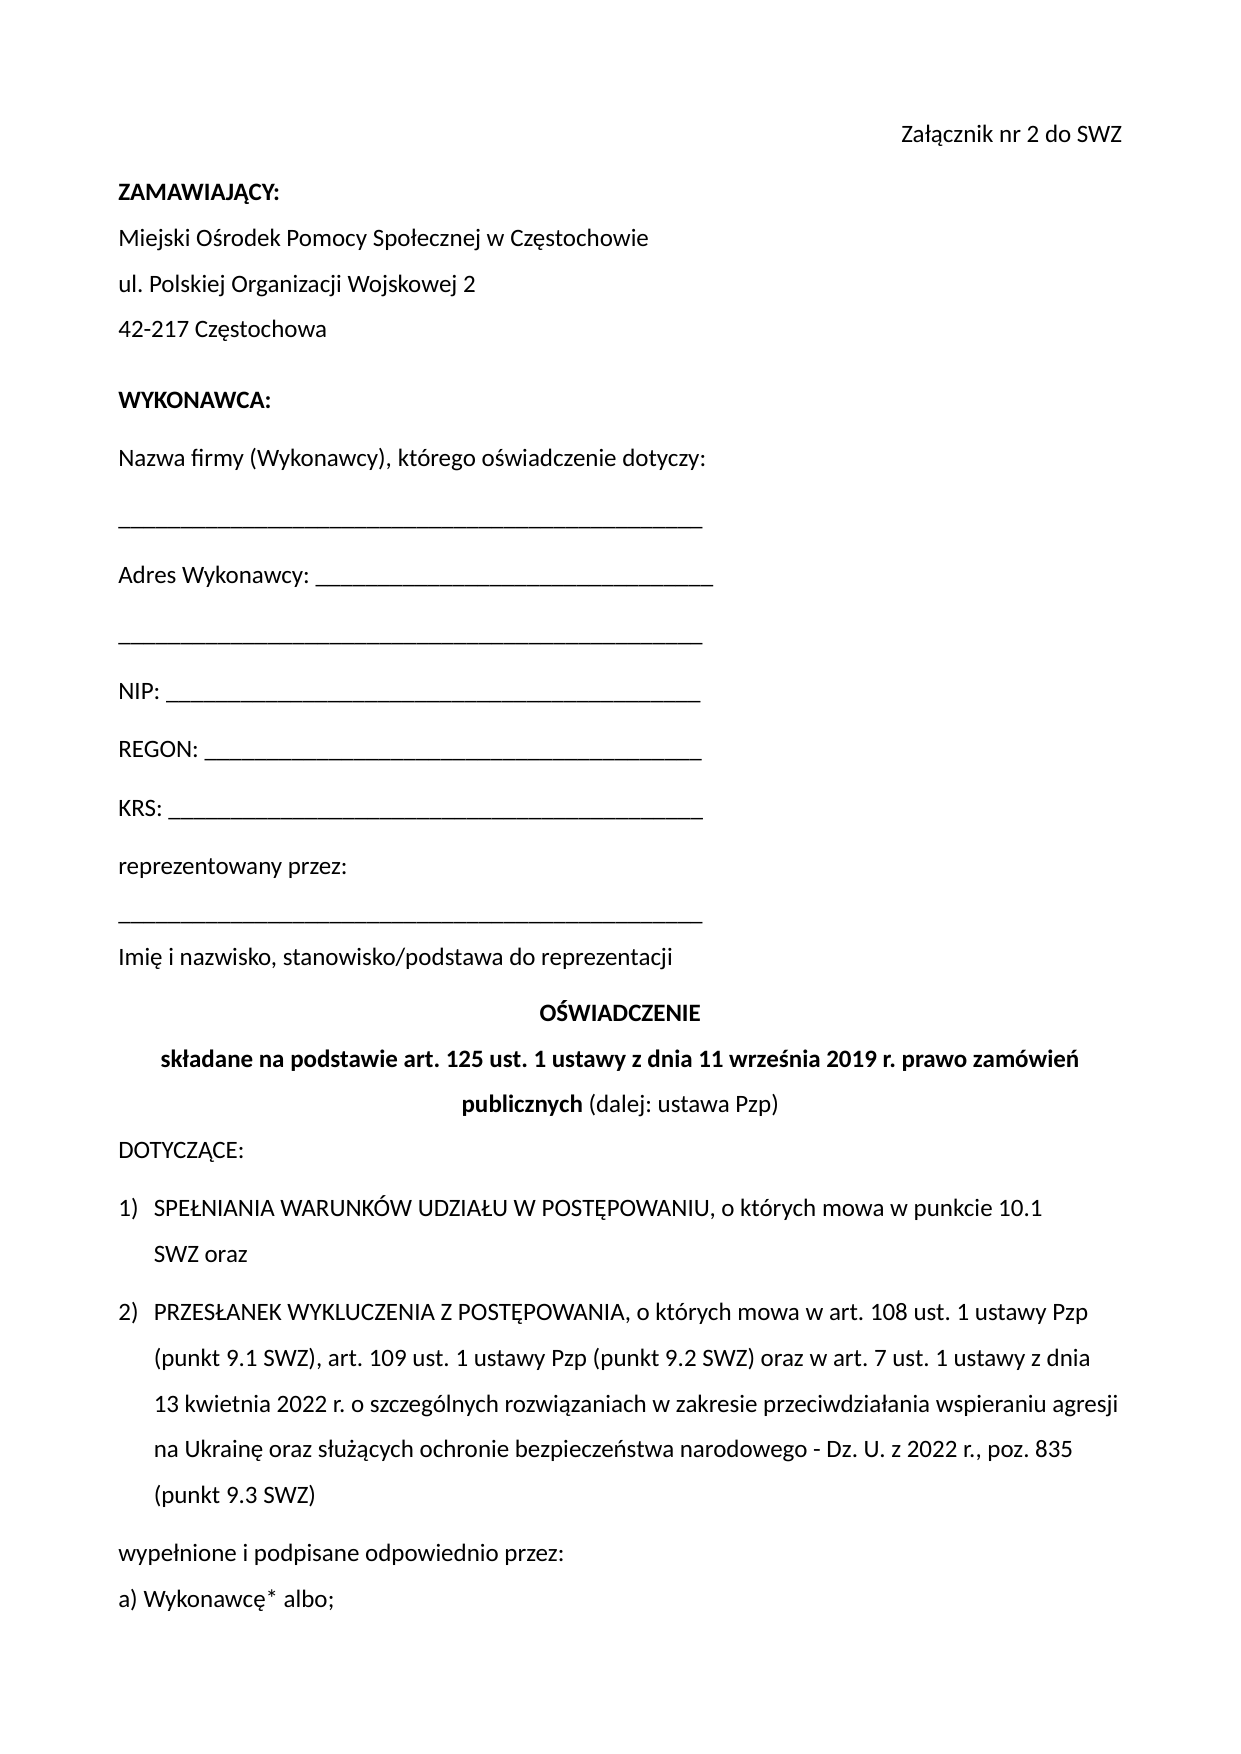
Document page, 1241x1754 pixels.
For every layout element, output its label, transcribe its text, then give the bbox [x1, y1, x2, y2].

text składane na podstawie art. 125 ust. 1 ustawy z dnia 11 września 2019 r. prawo zamówień publicznych (dalej: ustawa Pzp) [118, 1043, 1122, 1119]
text ul. Polskiej Organizacji Wojskowej 2 [118, 268, 1122, 298]
text _______________________________________________ [118, 896, 1122, 926]
text a) Wykonawcę* albo; [118, 1583, 1122, 1614]
list SPEŁNIANIA WARUNKÓW UDZIAŁU W POSTĘPOWANIU, o których mowa w punkcie 10.1 SWZ oraz [118, 1192, 1122, 1269]
text DOTYCZĄCE: [118, 1134, 1122, 1165]
text NIP: ___________________________________________ [118, 675, 1122, 706]
text Załącznik nr 2 do SWZ [118, 118, 1122, 149]
text OŚWIADCZENIE [118, 997, 1122, 1028]
text 42-217 Częstochowa [118, 313, 1122, 344]
text Adres Wykonawcy: ________________________________ [118, 559, 1122, 589]
list PRZESŁANEK WYKLUCZENIA Z POSTĘPOWANIA, o których mowa w art. 108 ust. 1 ustawy Pzp (punkt 9.1 SWZ), art. 109 ust. 1 ustawy Pzp (punkt 9.2 SWZ) oraz w art. 7 ust. 1 ustawy z dnia 13 kwietnia 2022 r. o szczególnych rozwiązaniach w zakresie przeciwdziałania wspieraniu agresji na Ukrainę oraz służących ochronie bezpieczeństwa narodowego - Dz. U. z 2022 r., poz. 835 (punkt 9.3 SWZ) [118, 1296, 1122, 1510]
text Imię i nazwisko, stanowisko/podstawa do reprezentacji [118, 942, 1063, 972]
text Miejski Ośrodek Pomocy Społecznej w Częstochowie [118, 222, 1122, 253]
text wypełnione i podpisane odpowiednio przez: [118, 1538, 1122, 1568]
text KRS: ___________________________________________ [118, 792, 1122, 822]
text REGON: ________________________________________ [118, 734, 1122, 764]
text Nazwa firmy (Wykonawcy), którego oświadczenie dotyczy: [118, 442, 1122, 473]
text reprezentowany przez: [118, 850, 1122, 881]
text _______________________________________________ [118, 501, 1122, 531]
text _______________________________________________ [118, 617, 1122, 648]
text WYKONAWCA: [118, 384, 1122, 415]
text ZAMAWIAJĄCY: [118, 176, 1122, 207]
